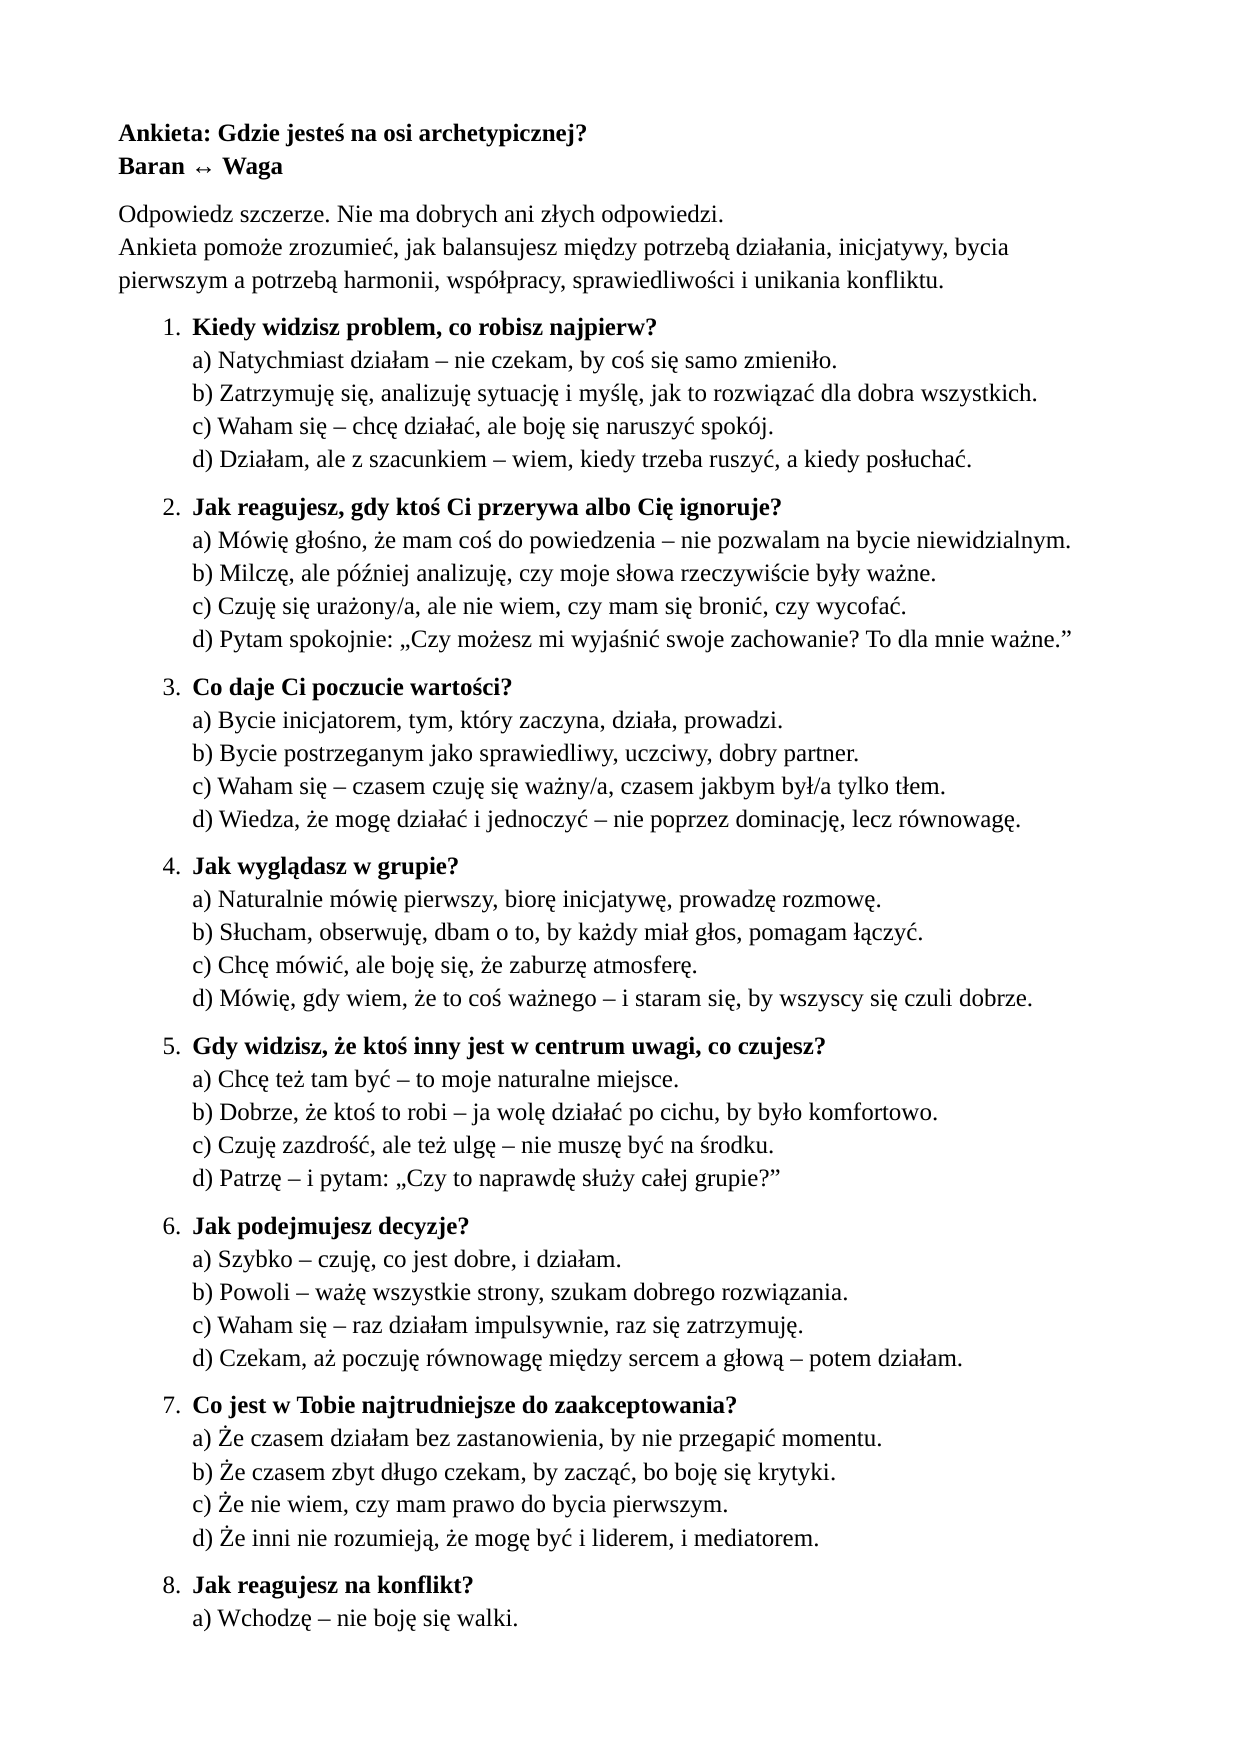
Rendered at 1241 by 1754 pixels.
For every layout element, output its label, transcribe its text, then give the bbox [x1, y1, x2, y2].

list Co jest w Tobie najtrudniejsze do zaakceptowania? a) Że czasem działam bez zastanowienia, by nie przegapić momentu. b) Że czasem zbyt długo czekam, by zacząć, bo boję się krytyki. c) Że nie wiem, czy mam prawo do bycia pierwszym. d) Że inni nie rozumieją, że mogę być i liderem, i mediatorem. [162, 1391, 1122, 1551]
list Jak podejmujesz decyzje? a) Szybko – czuję, co jest dobre, i działam. b) Powoli – ważę wszystkie strony, szukam dobrego rozwiązania. c) Waham się – raz działam impulsywnie, raz się zatrzymuję. d) Czekam, aż poczuję równowagę między sercem a głową – potem działam. [162, 1211, 1122, 1372]
list Jak reagujesz na konflikt? a) Wchodzę – nie boję się walki. [162, 1570, 1122, 1632]
list Jak wyglądasz w grupie? a) Naturalnie mówię pierwszy, biorę inicjatywę, prowadzę rozmowę. b) Słucham, obserwuję, dbam o to, by każdy miał głos, pomagam łączyć. c) Chcę mówić, ale boję się, że zaburzę atmosferę. d) Mówię, gdy wiem, że to coś ważnego – i staram się, by wszyscy się czuli dobrze. [162, 851, 1122, 1012]
list Co daje Ci poczucie wartości? a) Bycie inicjatorem, tym, który zaczyna, działa, prowadzi. b) Bycie postrzeganym jako sprawiedliwy, uczciwy, dobry partner. c) Waham się – czasem czuję się ważny/a, czasem jakbym był/a tylko tłem. d) Wiedza, że mogę działać i jednoczyć – nie poprzez dominację, lecz równowagę. [162, 672, 1122, 833]
list Gdy widzisz, że ktoś inny jest w centrum uwagi, co czujesz? a) Chcę też tam być – to moje naturalne miejsce. b) Dobrze, że ktoś to robi – ja wolę działać po cichu, by było komfortowo. c) Czuję zazdrość, ale też ulgę – nie muszę być na środku. d) Patrzę – i pytam: „Czy to naprawdę służy całej grupie?” [162, 1031, 1122, 1192]
text Ankieta: Gdzie jesteś na osi archetypicznej? Baran ↔ Waga [118, 118, 1122, 180]
list Kiedy widzisz problem, co robisz najpierw? a) Natychmiast działam – nie czekam, by coś się samo zmieniło. b) Zatrzymuję się, analizuję sytuację i myślę, jak to rozwiązać dla dobra wszystkich. c) Waham się – chcę działać, ale boję się naruszyć spokój. d) Działam, ale z szacunkiem – wiem, kiedy trzeba ruszyć, a kiedy posłuchać. [162, 312, 1122, 473]
list Jak reagujesz, gdy ktoś Ci przerywa albo Cię ignoruje? a) Mówię głośno, że mam coś do powiedzenia – nie pozwalam na bycie niewidzialnym. b) Milczę, ale później analizuję, czy moje słowa rzeczywiście były ważne. c) Czuję się urażony/a, ale nie wiem, czy mam się bronić, czy wycofać. d) Pytam spokojnie: „Czy możesz mi wyjaśnić swoje zachowanie? To dla mnie ważne.” [162, 492, 1122, 653]
text Odpowiedz szczerze. Nie ma dobrych ani złych odpowiedzi. Ankieta pomoże zrozumieć, jak balansujesz między potrzebą działania, inicjatywy, bycia pierwszym a potrzebą harmonii, współpracy, sprawiedliwości i unikania konfliktu. [118, 199, 1122, 293]
